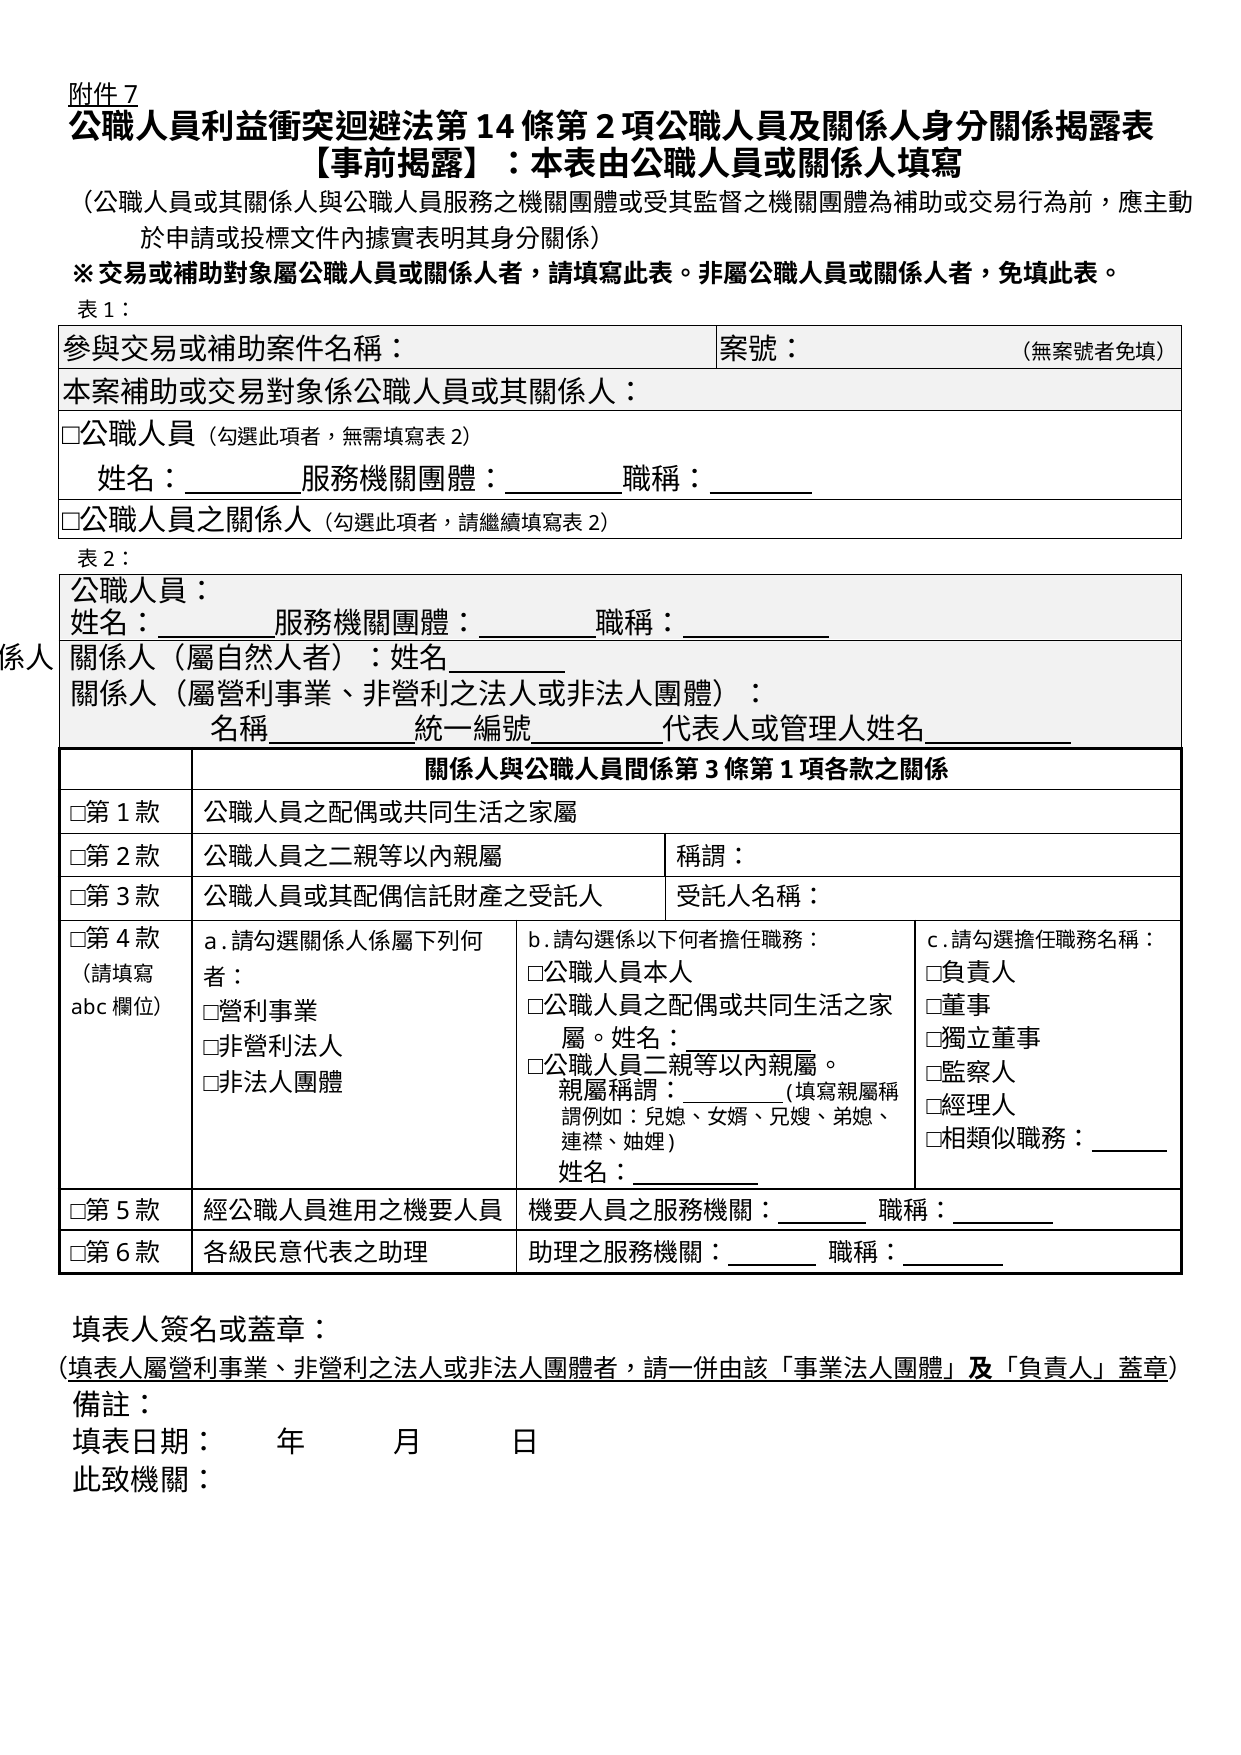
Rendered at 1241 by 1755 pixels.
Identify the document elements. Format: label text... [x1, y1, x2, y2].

table_cell □公職人員（勾選此項者，無需填寫表2） 姓名： 服務機關團體： 職稱： [59, 411, 1181, 499]
text （填表人屬營利事業、非營利之法人或非法人團體者，請一併由該「事業法人團體」及「負責人」蓋章） [43, 1348, 1196, 1385]
table_cell □第2款 [61, 834, 191, 876]
table_cell 稱謂： [666, 834, 1180, 876]
table_cell 機要人員之服務機關： 職稱： [517, 1190, 1180, 1229]
table_header 公職人員： 姓名： 服務機關團體： 職稱： [60, 575, 1181, 639]
table_cell □第4款 （請填寫abc欄位） [61, 921, 191, 1188]
table_cell 關係人與公職人員間係第3條第1項各款之關係 [193, 750, 1180, 788]
table_cell 本案補助或交易對象係公職人員或其關係人： [59, 369, 1181, 410]
text ※交易或補助對象屬公職人員或關係人者，請填寫此表。非屬公職人員或關係人者，免填此表。 [68, 254, 1196, 289]
table_cell □第1款 [61, 790, 191, 832]
table_cell c.請勾選擔任職務名稱： □負責人 □董事 □獨立董事 □監察人 □經理人 □相類似職務： [916, 921, 1180, 1188]
table_header 案號： （無案號者免填） [717, 326, 1181, 368]
table_cell 公職人員之配偶或共同生活之家屬 [193, 790, 1180, 832]
text 附件7 [68, 75, 1196, 110]
table_cell 經公職人員進用之機要人員 [193, 1190, 516, 1229]
table_cell b.請勾選係以下何者擔任職務： □公職人員本人 □公職人員之配偶或共同生活之家屬。姓名： □公職人員二親等以內親屬。 親屬稱謂： (填寫親屬稱謂例如：兒媳、女婿、兄嫂、弟媳、連襟、妯娌) 姓名： [517, 921, 914, 1188]
table_cell □公職人員之關係人（勾選此項者，請繼續填寫表2） [59, 500, 1181, 537]
table_header 參與交易或補助案件名稱： [59, 326, 716, 368]
table_cell □第6款 [61, 1231, 191, 1272]
text 【事前揭露】：本表由公職人員或關係人填寫 [15, 146, 1240, 183]
text 表2： [15, 538, 1122, 574]
text 表1： [15, 289, 1201, 325]
text 公職人員利益衝突迴避法第14條第2項公職人員及關係人身分關係揭露表 [68, 110, 1196, 146]
text 填表人簽名或蓋章： [43, 1310, 1196, 1348]
text 備註： [43, 1385, 1196, 1423]
table_cell 助理之服務機關： 職稱： [517, 1231, 1180, 1272]
text 此致機關： [43, 1460, 1196, 1498]
table_cell a.請勾選關係人係屬下列何者： □營利事業 □非營利法人 □非法人團體 [193, 921, 516, 1188]
table_cell □第3款 [61, 877, 191, 919]
text 於申請或投標文件內據實表明其身分關係） [15, 219, 1240, 254]
table_cell 關係人 關係人（屬自然人者）：姓名 關係人（屬營利事業、非營利之法人或非法人團體）： 名稱 統一編號 代表人或管理人姓名 [60, 641, 1181, 747]
table_cell 受託人名稱： [666, 877, 1180, 919]
table_cell 公職人員或其配偶信託財產之受託人 [193, 877, 665, 919]
table_cell □第5款 [61, 1190, 191, 1229]
text 填表日期： 年 月 日 [43, 1423, 1196, 1460]
table_cell [61, 750, 191, 788]
text （公職人員或其關係人與公職人員服務之機關團體或受其監督之機關團體為補助或交易行為前，應主動 [15, 183, 1240, 219]
table_cell 各級民意代表之助理 [193, 1231, 516, 1272]
table_cell 公職人員之二親等以內親屬 [193, 834, 664, 876]
